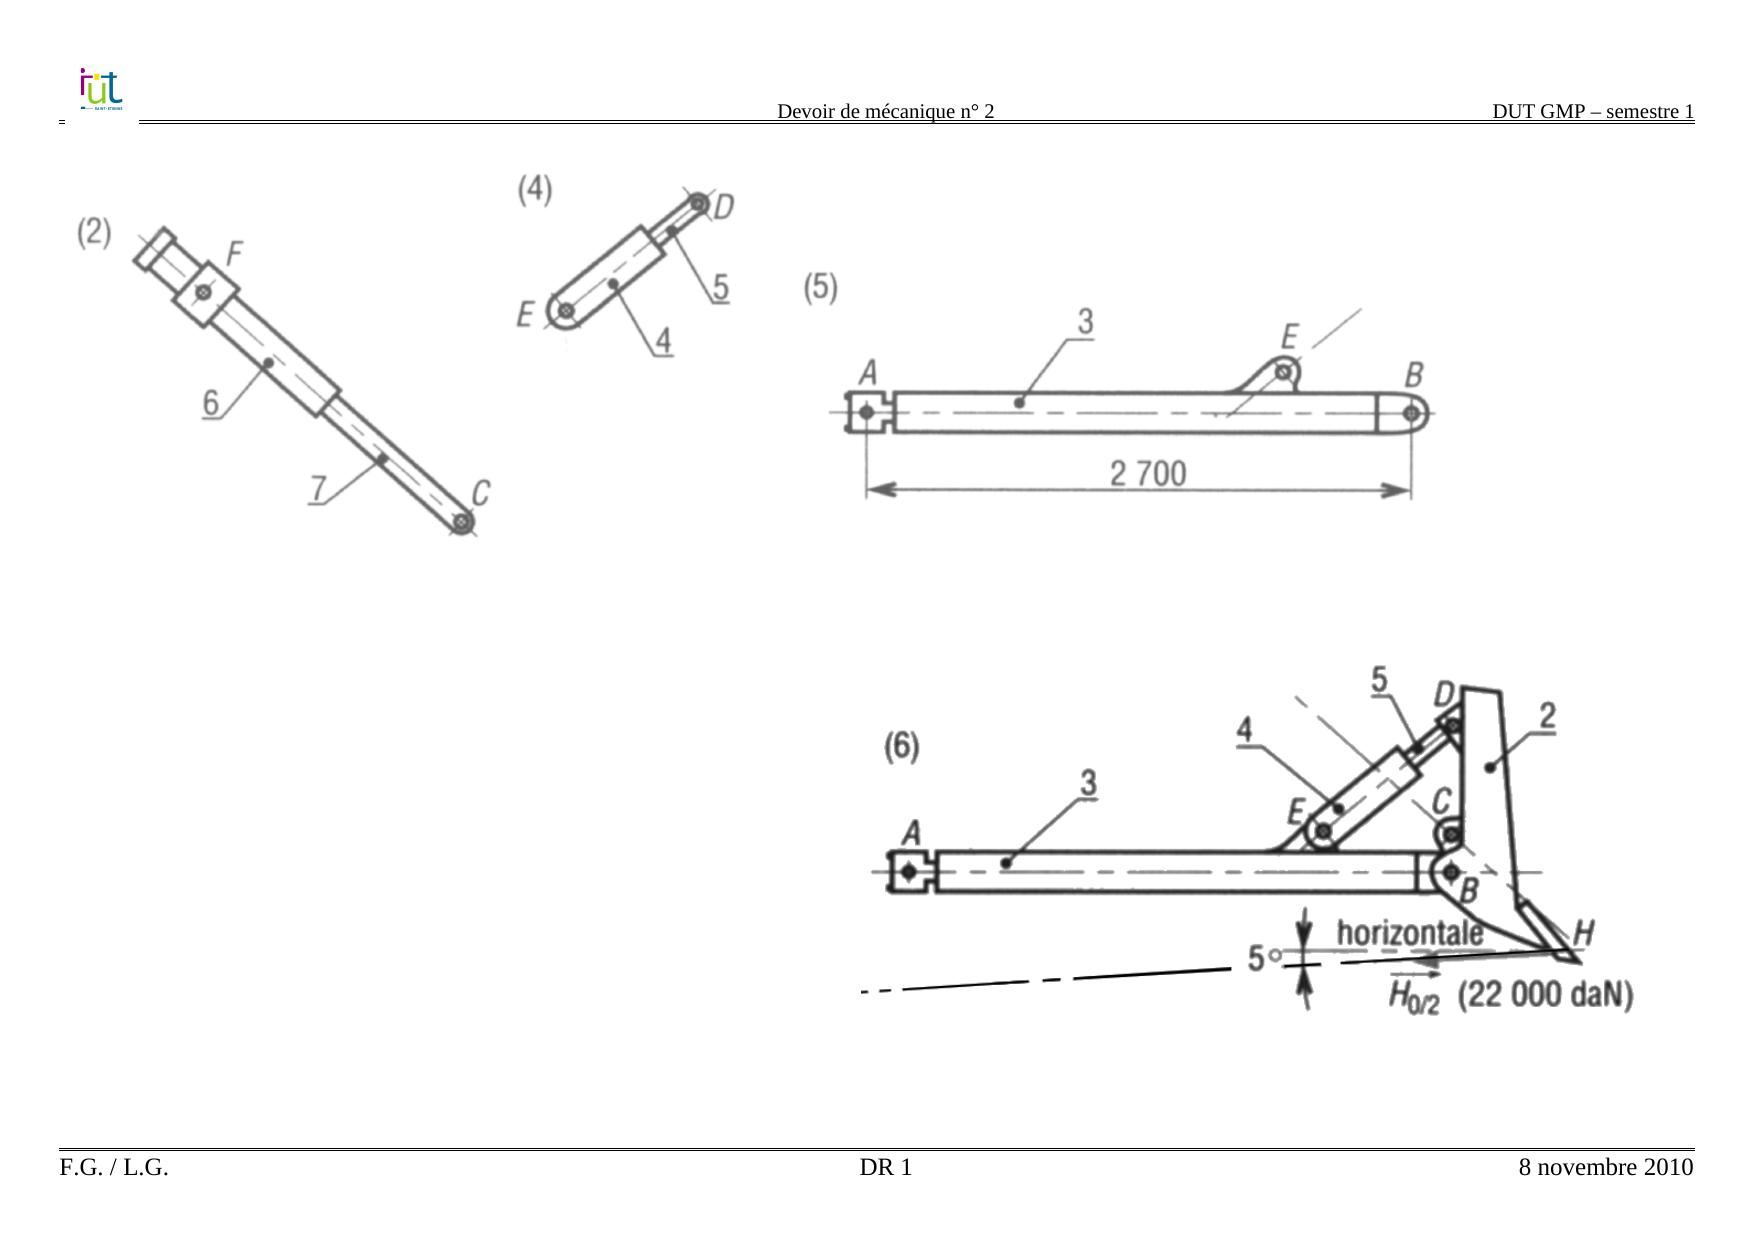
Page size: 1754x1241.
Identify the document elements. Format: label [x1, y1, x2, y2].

picture [861, 650, 1646, 1028]
picture [68, 165, 747, 544]
picture [792, 262, 1443, 511]
picture [80, 68, 123, 110]
